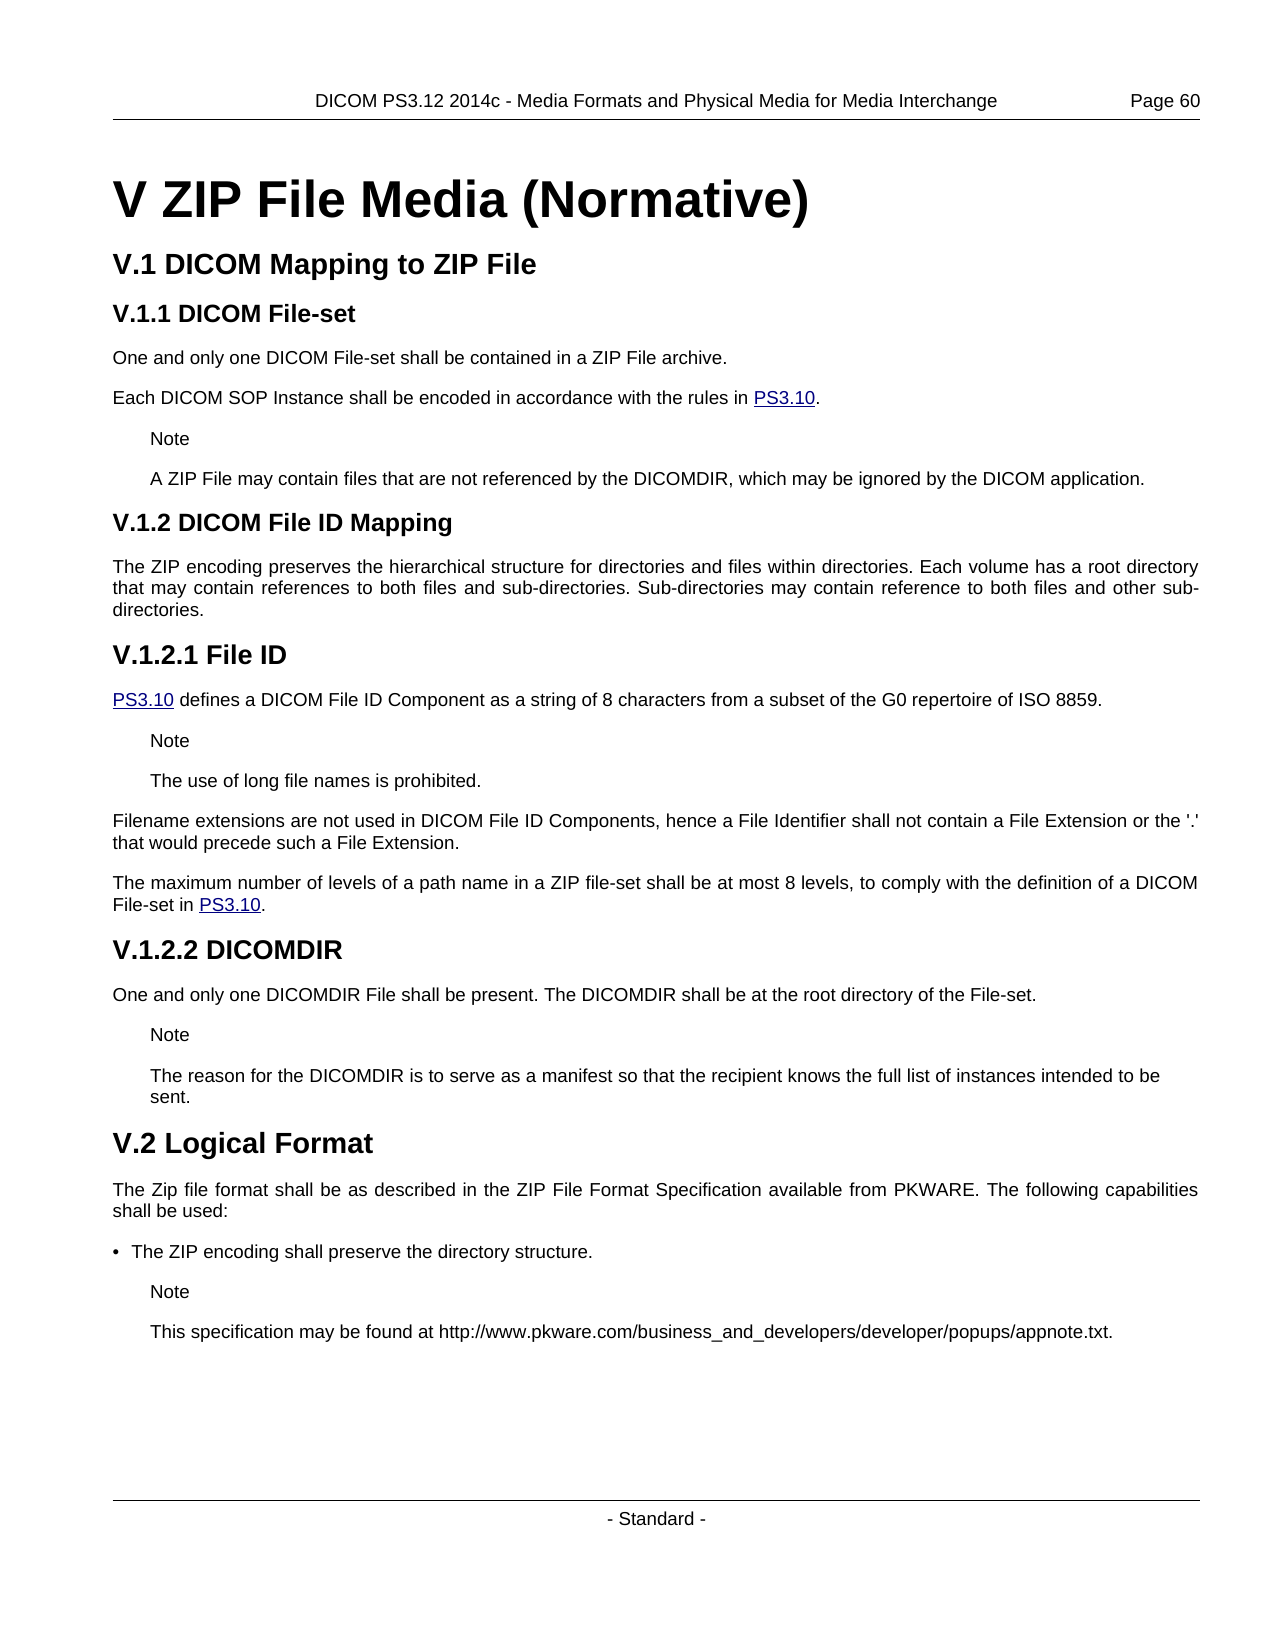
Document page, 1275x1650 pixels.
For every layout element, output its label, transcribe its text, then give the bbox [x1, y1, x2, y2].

text Note [150, 729, 1162, 751]
text V.1 DICOM Mapping to ZIP File [112, 247, 1200, 281]
text V.1.2 DICOM File ID Mapping [112, 508, 1200, 537]
text Note [150, 1024, 1162, 1046]
text The reason for the DICOMDIR is to serve as a manifest so that the recipient knows the full list of instances intended to be sent. [150, 1064, 1162, 1107]
text The use of long file names is prohibited. [150, 770, 1162, 791]
text Filename extensions are not used in DICOM File ID Components, hence a File Identifier shall not contain a File Extension or the '.' that would precede such a File Extension. [112, 810, 1200, 853]
text The ZIP encoding preserves the hierarchical structure for directories and files within directories. Each volume has a root directory that may contain references to both files and sub-directories. Sub-directories may contain reference to both files and other sub-directories. [112, 556, 1200, 620]
text V.1.1 DICOM File-set [112, 299, 1200, 328]
text PS3.10 defines a DICOM File ID Component as a string of 8 characters from a subset of the G0 repertoire of ISO 8859. [112, 689, 1200, 711]
text One and only one DICOM File-set shall be contained in a ZIP File archive. [112, 347, 1200, 368]
text A ZIP File may contain files that are not referenced by the DICOMDIR, which may be ignored by the DICOM application. [150, 468, 1162, 489]
text Note [150, 1281, 1162, 1302]
text Each DICOM SOP Instance shall be encoded in accordance with the rules in PS3.10. [112, 387, 1200, 409]
list The ZIP encoding shall preserve the directory structure. [112, 1240, 1200, 1262]
text Note [150, 427, 1162, 449]
text V ZIP File Media (Normative) [112, 169, 1200, 228]
text V.2 Logical Format [112, 1126, 1200, 1160]
text The Zip file format shall be as described in the ZIP File Format Specification available from PKWARE. The following capabilities shall be used: [112, 1178, 1200, 1222]
text The maximum number of levels of a path name in a ZIP file-set shall be at most 8 levels, to comply with the definition of a DICOM File-set in PS3.10. [112, 872, 1200, 915]
text V.1.2.1 File ID [112, 639, 1200, 670]
text V.1.2.2 DICOMDIR [112, 934, 1200, 965]
text This specification may be found at http://www.pkware.com/business_and_developers/developer/popups/appnote.txt. [150, 1321, 1162, 1343]
text One and only one DICOMDIR File shall be present. The DICOMDIR shall be at the root directory of the File-set. [112, 984, 1200, 1005]
